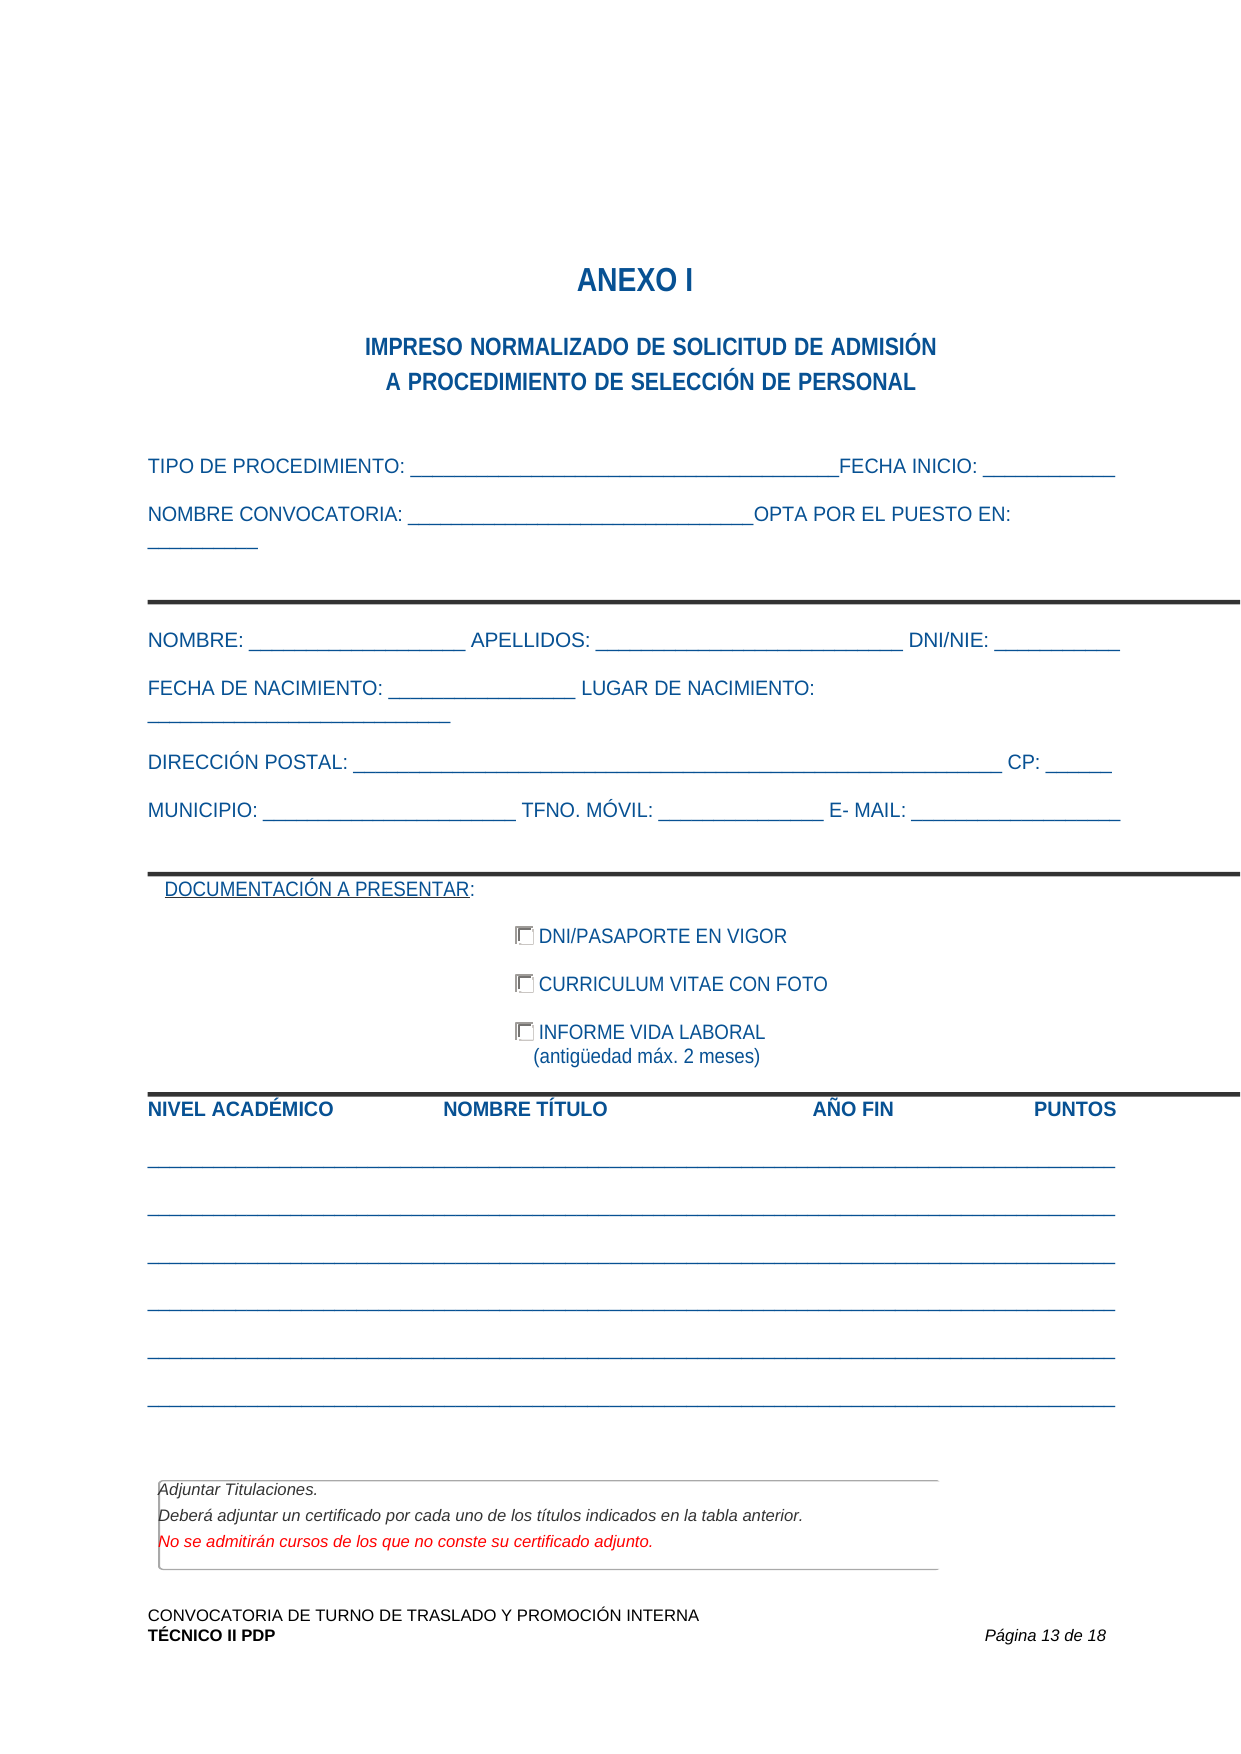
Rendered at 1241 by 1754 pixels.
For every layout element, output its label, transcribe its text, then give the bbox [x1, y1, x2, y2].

text (antigüedad máx. 2 meses) [533, 1044, 1122, 1068]
text ________________________________________________________________________________________ [148, 1288, 1122, 1312]
subtitle A PROCEDIMIENTO DE SELECCIÓN DE PERSONAL [196, 367, 1105, 396]
text DOCUMENTACIÓN A PRESENTAR: [164, 877, 1122, 900]
text NOMBRE: ___________________ APELLIDOS: ___________________________ DNI/NIE: ___________ [148, 628, 1122, 652]
text TIPO DE PROCEDIMIENTO: _______________________________________FECHA INICIO: ____________ [148, 454, 1122, 478]
text NIVEL ACADÉMICO NOMBRE TÍTULO AÑO FIN PUNTOS [148, 1097, 1122, 1121]
text INFORME VIDA LABORAL [516, 1020, 1122, 1044]
text ________________________________________________________________________________________ [148, 1384, 1122, 1408]
text ________________________________________________________________________________________ [148, 1144, 1122, 1168]
text FECHA DE NACIMIENTO: _________________ LUGAR DE NACIMIENTO: ____________________________ [148, 676, 1122, 724]
text ANEXO I [148, 260, 1122, 299]
subtitle IMPRESO NORMALIZADO DE SOLICITUD DE ADMISIÓN [196, 332, 1105, 361]
text NOMBRE CONVOCATORIA: ________________________________OPTA POR EL PUESTO EN: __________ [148, 502, 1122, 550]
text ________________________________________________________________________________________ [148, 1336, 1122, 1360]
text DNI/PASAPORTE EN VIGOR [459, 924, 1122, 948]
text ________________________________________________________________________________________ [148, 1240, 1122, 1264]
text MUNICIPIO: _______________________ TFNO. MÓVIL: _______________ E- MAIL: ___________________ [148, 798, 1122, 822]
text ________________________________________________________________________________________ [148, 1192, 1122, 1216]
text DIRECCIÓN POSTAL: ___________________________________________________________ CP: ______ [148, 750, 1122, 774]
text CURRICULUM VITAE CON FOTO [459, 972, 1122, 996]
